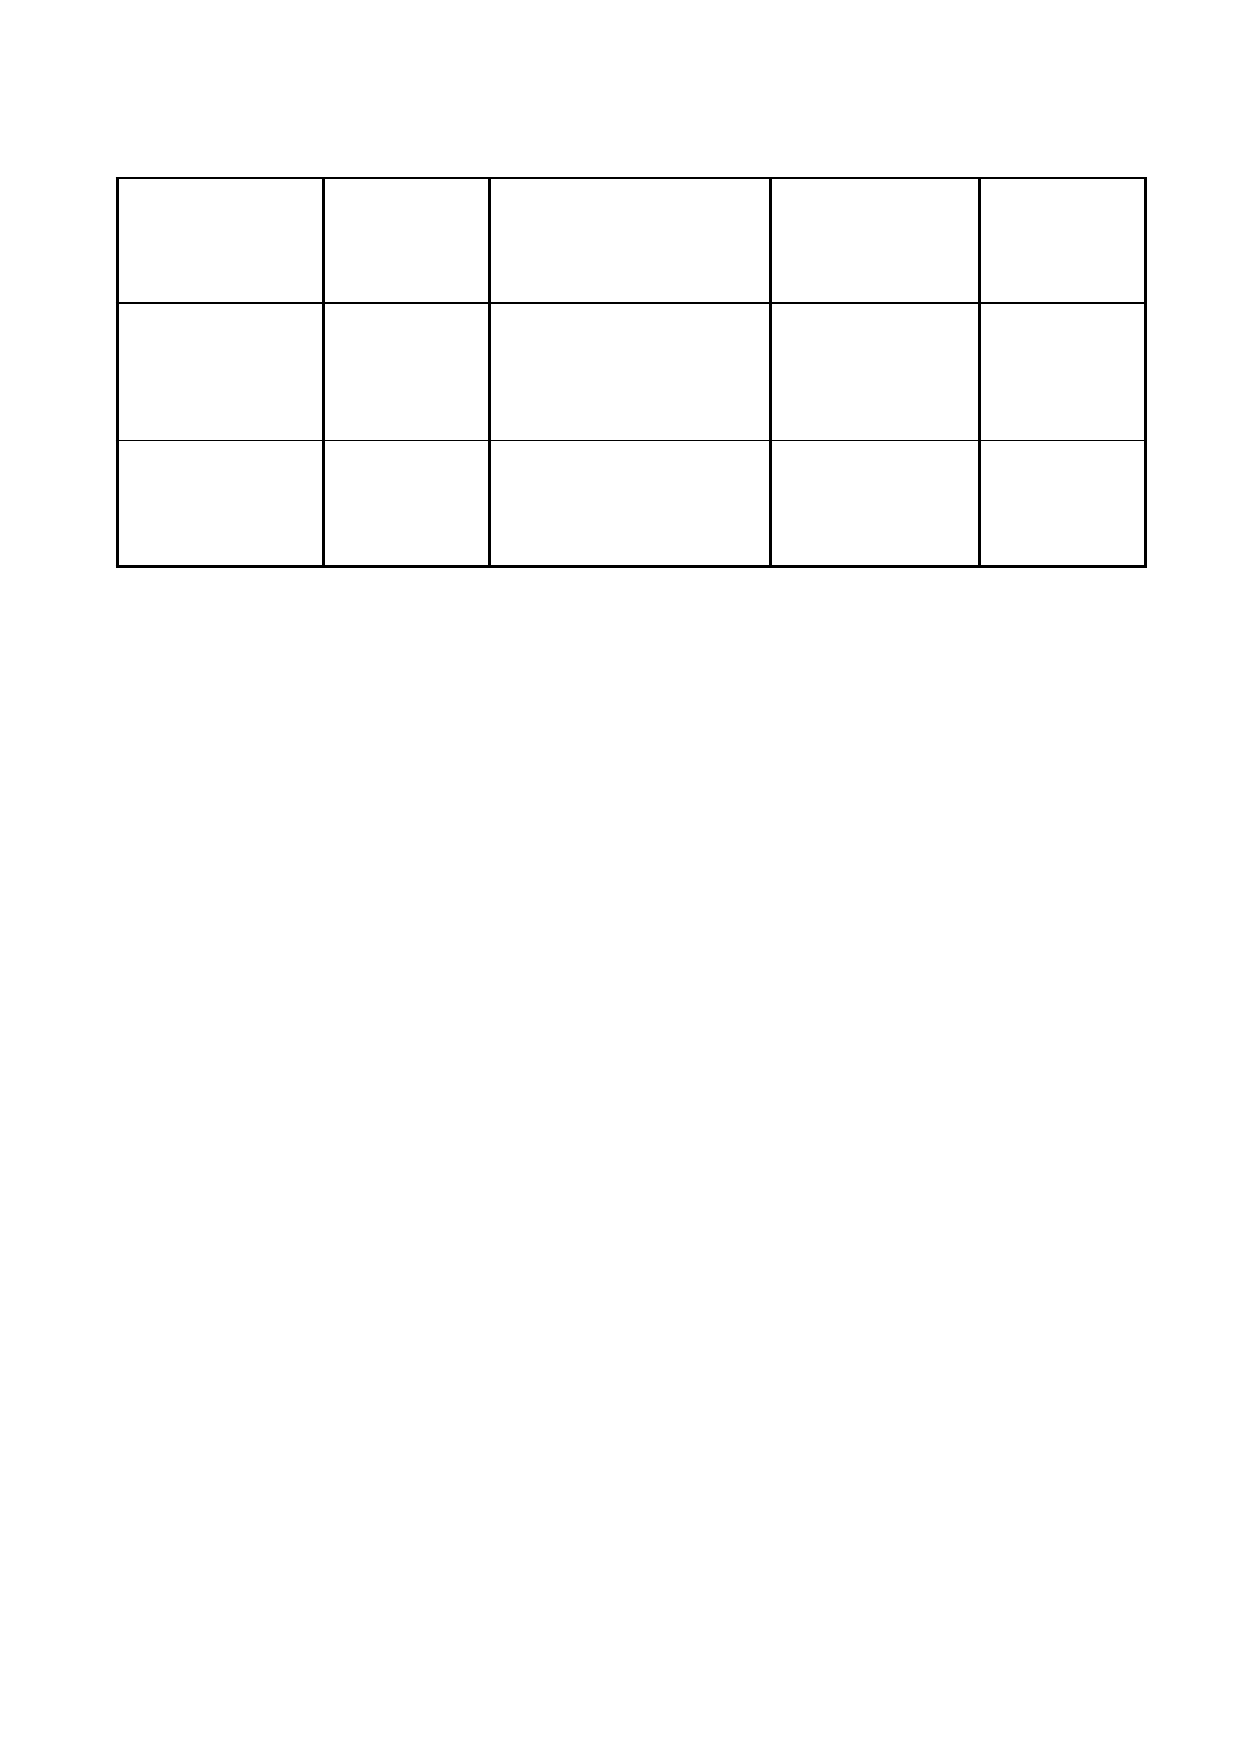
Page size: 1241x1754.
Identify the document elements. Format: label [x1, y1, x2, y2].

table_cell [491, 304, 769, 439]
table_cell [119, 304, 322, 439]
table_cell [325, 304, 488, 439]
table_cell [325, 441, 488, 564]
table_cell [772, 179, 978, 302]
table_cell [491, 179, 769, 302]
table_cell [981, 179, 1144, 302]
table_cell [119, 441, 322, 564]
table_cell [119, 179, 322, 302]
table_cell [981, 441, 1144, 564]
table_cell [772, 304, 978, 439]
table_cell [325, 179, 488, 302]
table_cell [981, 304, 1144, 439]
table_cell [491, 441, 769, 564]
table_cell [772, 441, 978, 564]
